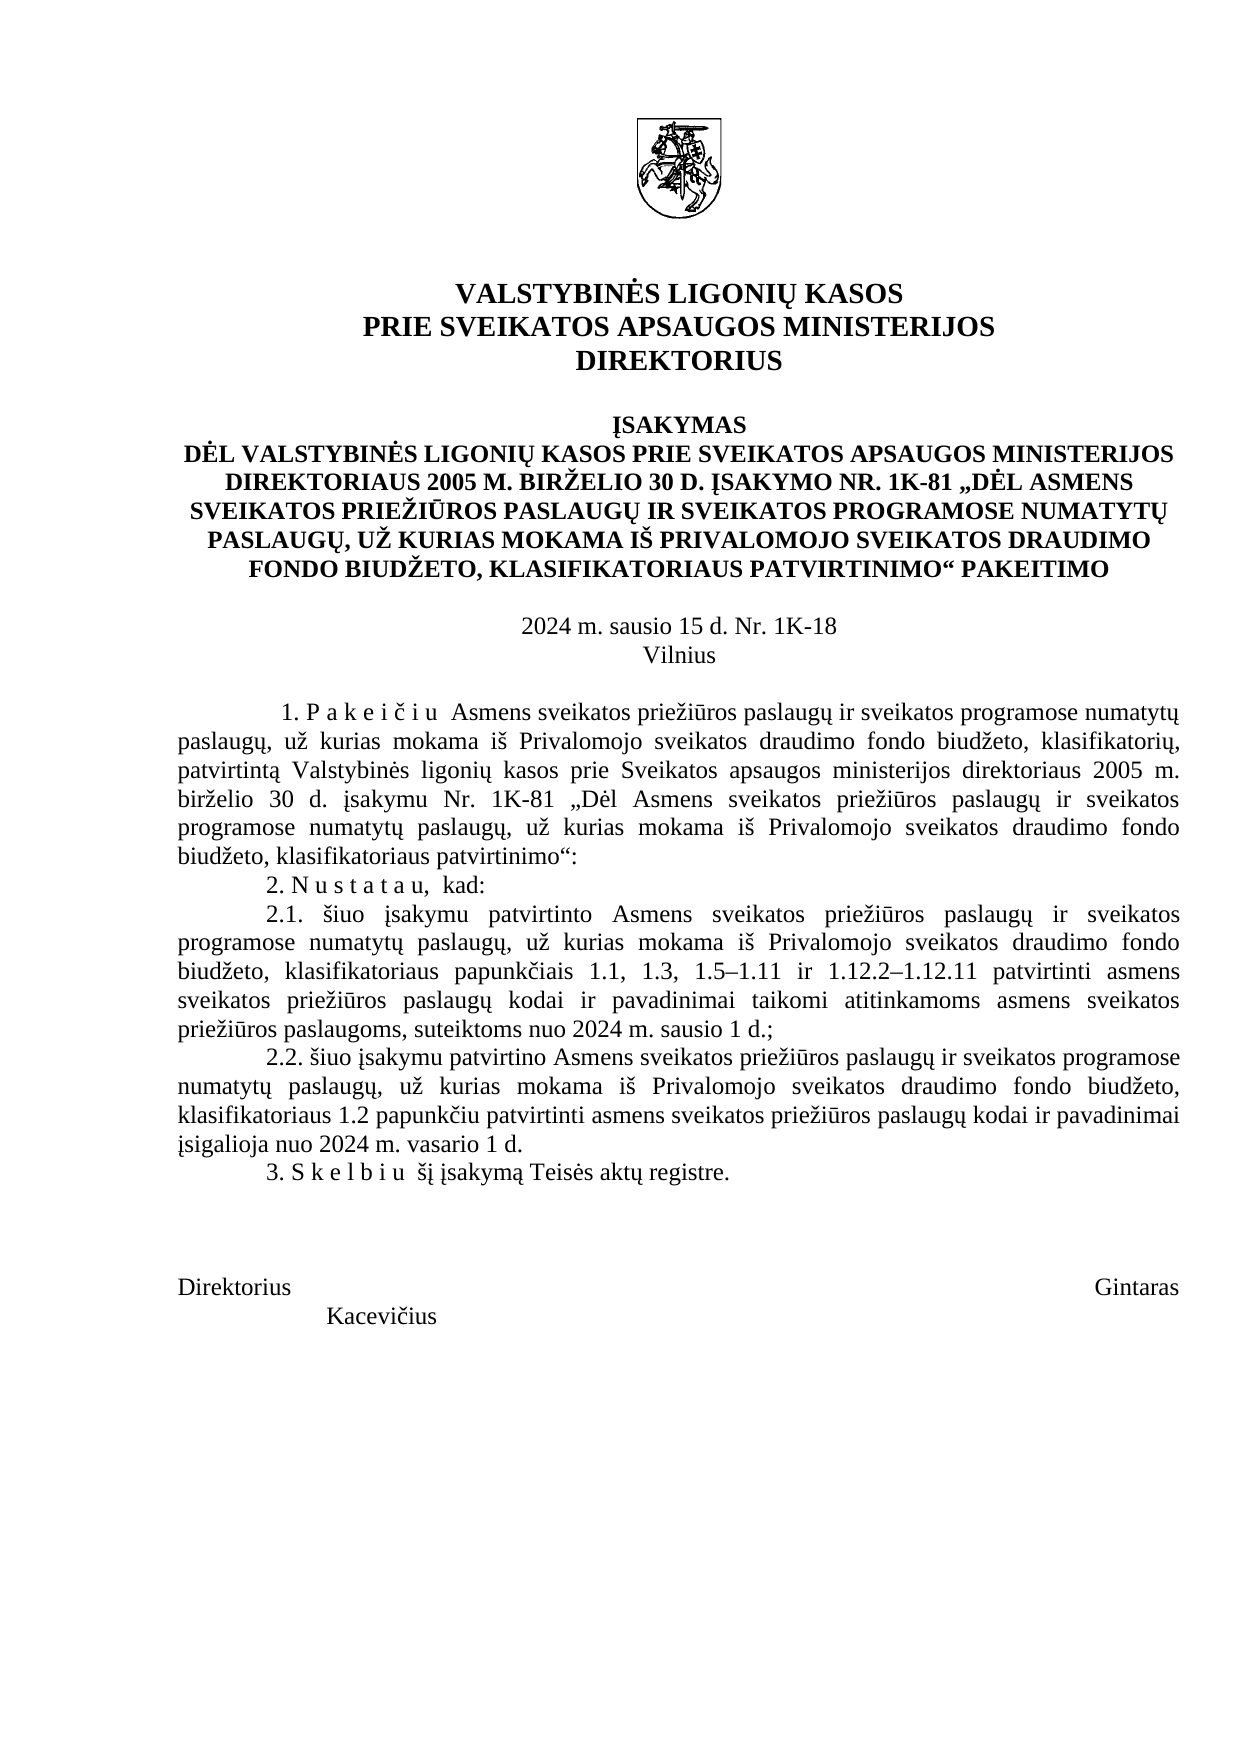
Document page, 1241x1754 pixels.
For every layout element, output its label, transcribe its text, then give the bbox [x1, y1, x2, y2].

text ĮSAKYMAS [177, 410, 1181, 439]
text 2. N u s t a t a u, kad: [177, 870, 1181, 899]
text 1. P a k e i č i u Asmens sveikatos priežiūros paslaugų ir sveikatos programose numatytų paslaugų, už kurias mokama iš Privalomojo sveikatos draudimo fondo biudžeto, klasifikatorių, patvirtintą Valstybinės ligonių kasos prie Sveikatos apsaugos ministerijos direktoriaus 2005 m. birželio 30 d. įsakymu Nr. 1K-81 „Dėl Asmens sveikatos priežiūros paslaugų ir sveikatos programose numatytų paslaugų, už kurias mokama iš Privalomojo sveikatos draudimo fondo biudžeto, klasifikatoriaus patvirtinimo“: [177, 697, 1181, 870]
text VALSTYBINĖS LIGONIŲ KASOS [177, 276, 1181, 309]
text Direktorius Gintaras Kacevičius [177, 1272, 1181, 1330]
text PRIE SVEIKATOS APSAUGOS MINISTERIJOS [177, 309, 1181, 343]
text DĖL VALSTYBINĖS LIGONIŲ KASOS PRIE SVEIKATOS APSAUGOS MINISTERIJOS DIREKTORIAUS 2005 M. BIRŽELIO 30 D. ĮSAKYMO NR. 1K-81 „DĖL ASMENS SVEIKATOS PRIEŽIŪROS PASLAUGŲ IR SVEIKATOS PROGRAMOSE NUMATYTŲ PASLAUGŲ, UŽ KURIAS MOKAMA IŠ PRIVALOMOJO SVEIKATOS DRAUDIMO FONDO BIUDŽETO, KLASIFIKATORIAUS PATVIRTINIMO“ PAKEITIMO [177, 439, 1181, 582]
text 2.2. šiuo įsakymu patvirtino Asmens sveikatos priežiūros paslaugų ir sveikatos programose numatytų paslaugų, už kurias mokama iš Privalomojo sveikatos draudimo fondo biudžeto, klasifikatoriaus 1.2 papunkčiu patvirtinti asmens sveikatos priežiūros paslaugų kodai ir pavadinimai įsigalioja nuo 2024 m. vasario 1 d. [177, 1042, 1181, 1157]
text 3. S k e l b i u šį įsakymą Teisės aktų registre. [177, 1157, 1181, 1186]
text DIREKTORIUS [177, 343, 1181, 376]
text Vilnius [177, 640, 1181, 669]
text 2.1. šiuo įsakymu patvirtinto Asmens sveikatos priežiūros paslaugų ir sveikatos programose numatytų paslaugų, už kurias mokama iš Privalomojo sveikatos draudimo fondo biudžeto, klasifikatoriaus papunkčiais 1.1, 1.3, 1.5–1.11 ir 1.12.2–1.12.11 patvirtinti asmens sveikatos priežiūros paslaugų kodai ir pavadinimai taikomi atitinkamoms asmens sveikatos priežiūros paslaugoms, suteiktoms nuo 2024 m. sausio 1 d.; [177, 899, 1181, 1042]
text 2024 m. sausio 15 d. Nr. 1K-18 [177, 611, 1181, 640]
